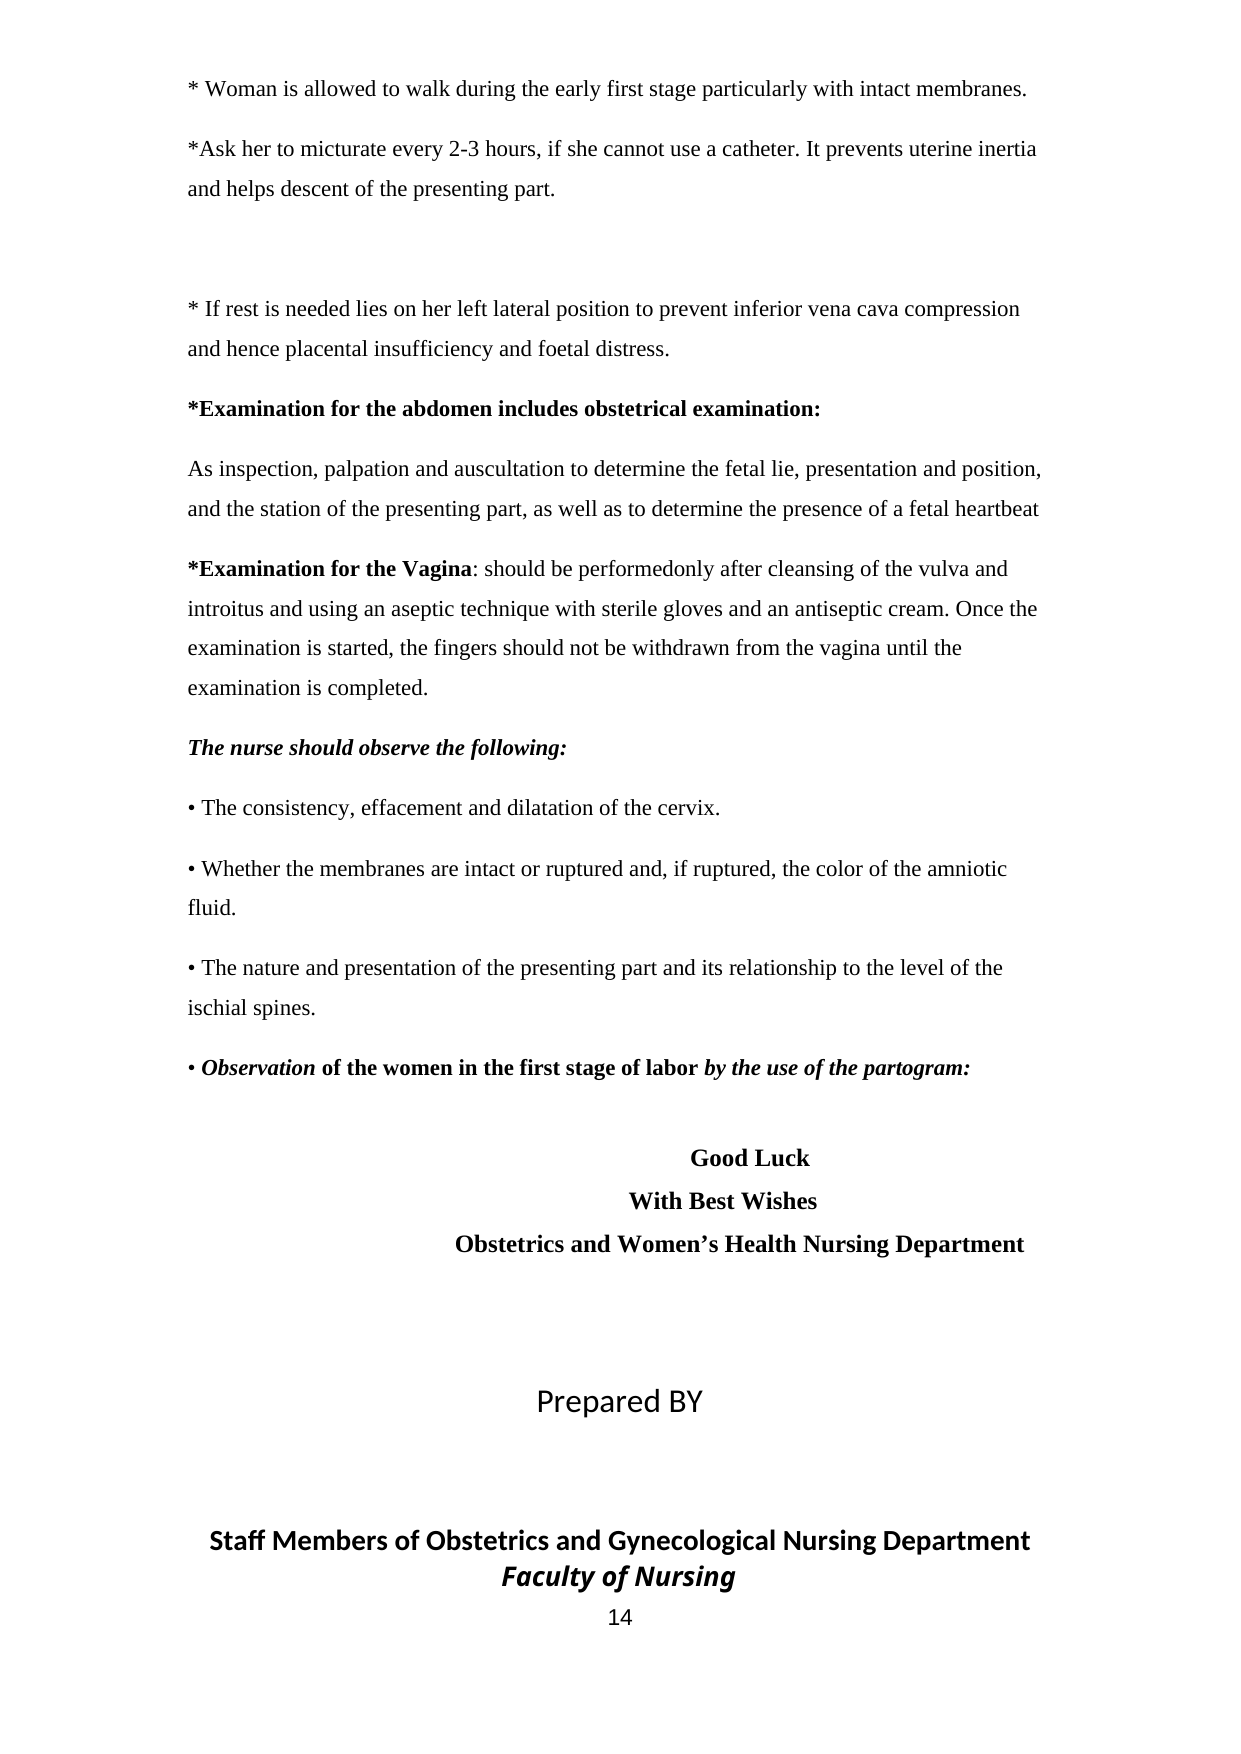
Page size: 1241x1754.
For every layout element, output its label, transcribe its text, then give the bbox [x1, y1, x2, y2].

text The nurse should observe the following: [187, 734, 1053, 760]
text • Observation of the women in the first stage of labor by the use of the partogram: [187, 1054, 1053, 1081]
text Obstetrics and Women’s Health Nursing Department [202, 1229, 1024, 1258]
text As inspection, palpation and auscultation to determine the fetal lie, presentation and position, and the station of the presenting part, as well as to determine the presence of a fetal heartbeat [187, 456, 1053, 521]
text • The nature and presentation of the presenting part and its relationship to the level of the ischial spines. [187, 954, 1053, 1020]
text *Examination for the abdomen includes obstetrical examination: [187, 395, 1053, 422]
text With Best Wishes [202, 1186, 1024, 1215]
text • The consistency, effacement and dilatation of the cervix. [187, 794, 1053, 821]
text *Examination for the Vagina: should be performedonly after cleansing of the vulva and introitus and using an aseptic technique with sterile gloves and an antiseptic cream. Once the examination is started, the fingers should not be withdrawn from the vagina until the examination is completed. [187, 555, 1053, 700]
text *Ask her to micturate every 2-3 hours, if she cannot use a catheter. It prevents uterine inertia and helps descent of the presenting part. [187, 135, 1053, 201]
text * If rest is needed lies on her left lateral position to prevent inferior vena cava compression and hence placental insufficiency and foetal distress. [187, 295, 1053, 361]
text • Whether the membranes are intact or ruptured and, if ruptured, the color of the amniotic fluid. [187, 855, 1053, 921]
text Staff Members of Obstetrics and Gynecological Nursing Department Faculty of Nursing [187, 1522, 1053, 1594]
text Good Luck [202, 1143, 949, 1172]
text * Woman is allowed to walk during the early first stage particularly with intact membranes. [187, 75, 1053, 101]
text Prepared BY [187, 1380, 1053, 1421]
